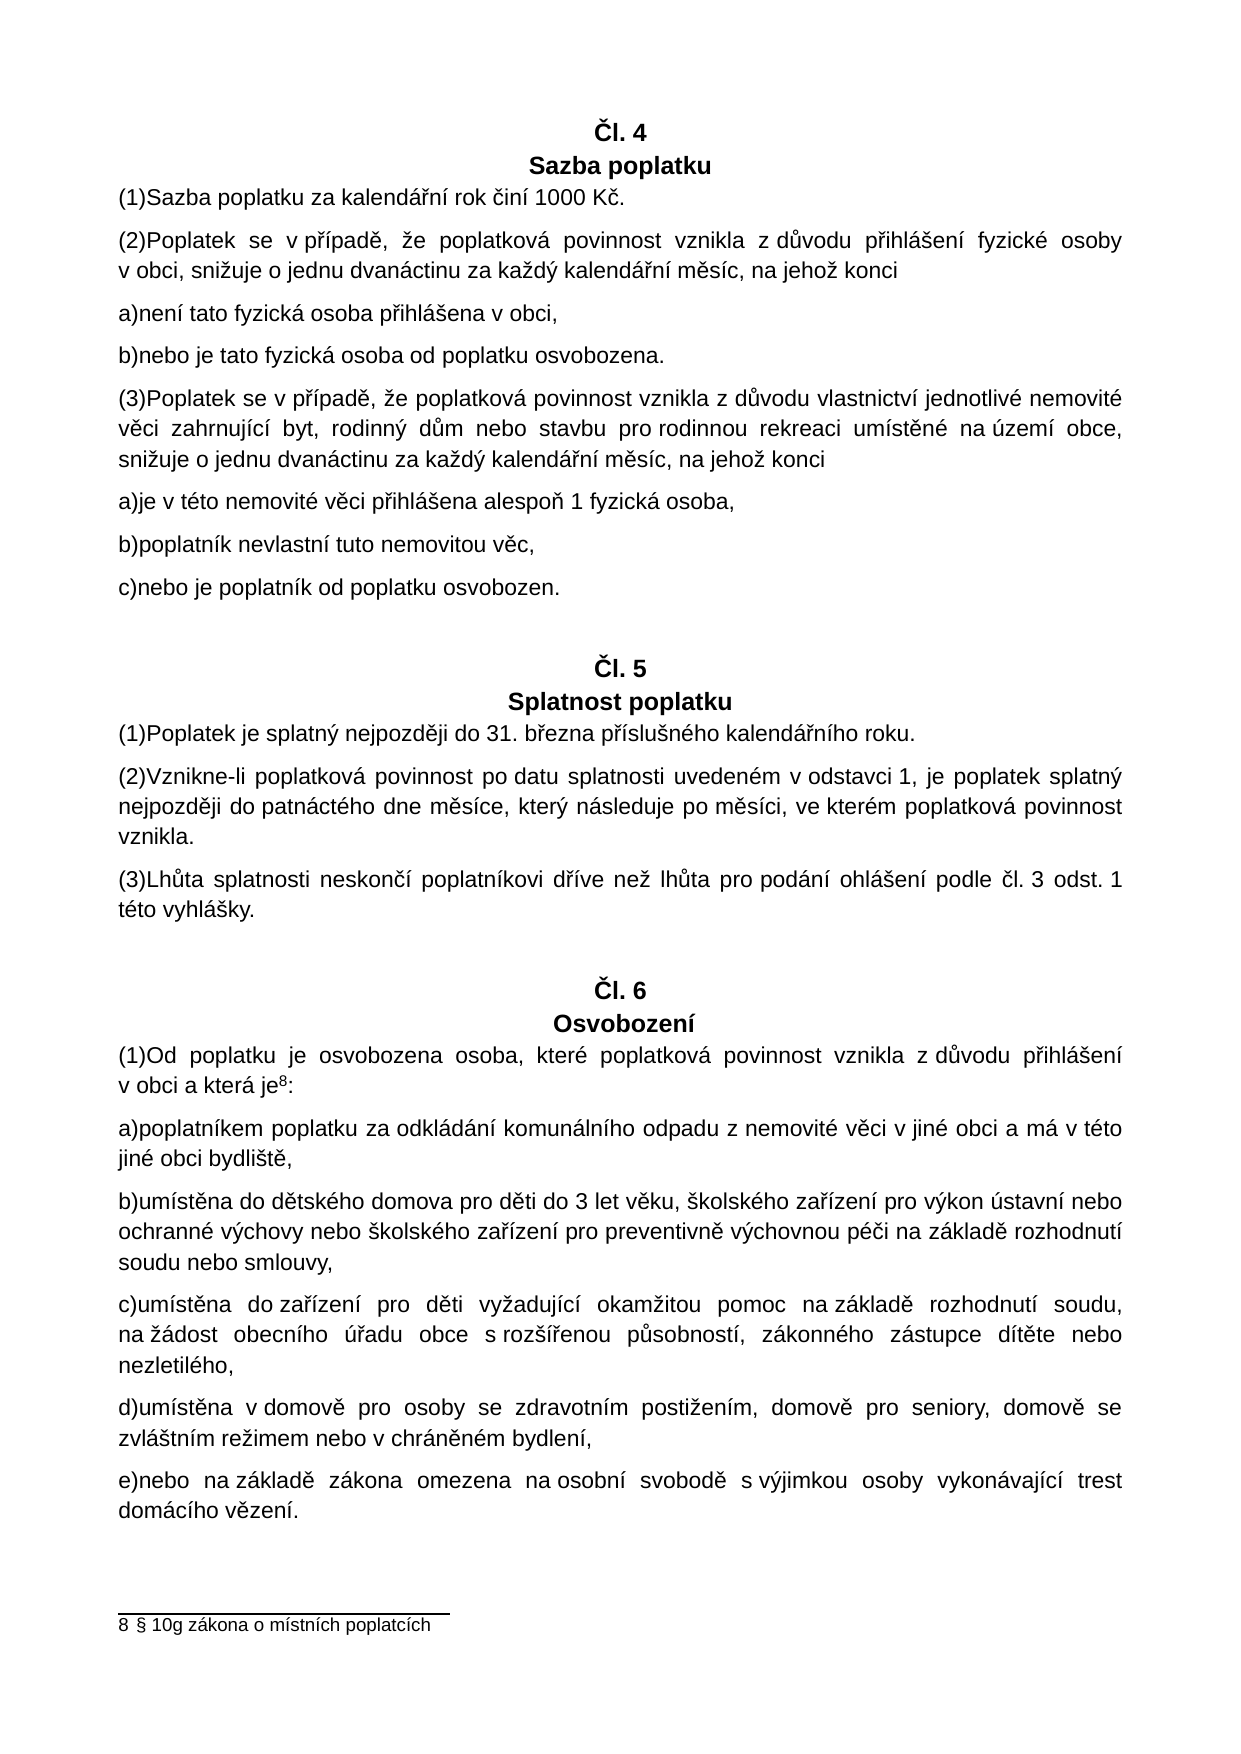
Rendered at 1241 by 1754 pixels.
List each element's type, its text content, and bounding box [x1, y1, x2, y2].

list umístěna v domově pro osoby se zdravotním postižením, domově pro seniory, domově se zvláštním režimem nebo v chráněném bydlení, [118, 1394, 1122, 1451]
list § 10g zákona o místních poplatcích [118, 1614, 1122, 1635]
list nebo na základě zákona omezena na osobní svobodě s výjimkou osoby vykonávající trest domácího vězení. [118, 1467, 1122, 1524]
subtitle Čl. 6 Osvobození [118, 976, 1122, 1038]
list je v této nemovité věci přihlášena alespoň 1 fyzická osoba, [118, 488, 1122, 515]
list Poplatek se v případě, že poplatková povinnost vznikla z důvodu vlastnictví jednotlivé nemovité věci zahrnující byt, rodinný dům nebo stavbu pro rodinnou rekreaci umístěné na území obce, snižuje o jednu dvanáctinu za každý kalendářní měsíc, na jehož konci [118, 385, 1122, 472]
list umístěna do dětského domova pro děti do 3 let věku, školského zařízení pro výkon ústavní nebo ochranné výchovy nebo školského zařízení pro preventivně výchovnou péči na základě rozhodnutí soudu nebo smlouvy, [118, 1188, 1122, 1275]
list Vznikne-li poplatková povinnost po datu splatnosti uvedeném v odstavci 1, je poplatek splatný nejpozději do patnáctého dne měsíce, který následuje po měsíci, ve kterém poplatková povinnost vznikla. [118, 763, 1122, 849]
list není tato fyzická osoba přihlášena v obci, [118, 300, 1122, 326]
subtitle Čl. 4 Sazba poplatku [118, 118, 1122, 180]
subtitle Čl. 5 Splatnost poplatku [118, 654, 1122, 716]
list Lhůta splatnosti neskončí poplatníkovi dříve než lhůta pro podání ohlášení podle čl. 3 odst. 1 této vyhlášky. [118, 866, 1122, 922]
list Poplatek se v případě, že poplatková povinnost vznikla z důvodu přihlášení fyzické osoby v obci, snižuje o jednu dvanáctinu za každý kalendářní měsíc, na jehož konci [118, 227, 1122, 283]
list Od poplatku je osvobozena osoba, které poplatková povinnost vznikla z důvodu přihlášení v obci a která je: [118, 1042, 1122, 1099]
list poplatník nevlastní tuto nemovitou věc, [118, 531, 1122, 557]
list umístěna do zařízení pro děti vyžadující okamžitou pomoc na základě rozhodnutí soudu, na žádost obecního úřadu obce s rozšířenou působností, zákonného zástupce dítěte nebo nezletilého, [118, 1291, 1122, 1378]
list Poplatek je splatný nejpozději do 31. března příslušného kalendářního roku. [118, 720, 1122, 746]
list Sazba poplatku za kalendářní rok činí 1000 Kč. [118, 184, 1122, 211]
list poplatníkem poplatku za odkládání komunálního odpadu z nemovité věci v jiné obci a má v této jiné obci bydliště, [118, 1115, 1122, 1172]
list nebo je tato fyzická osoba od poplatku osvobozena. [118, 342, 1122, 369]
list nebo je poplatník od poplatku osvobozen. [118, 574, 1122, 600]
